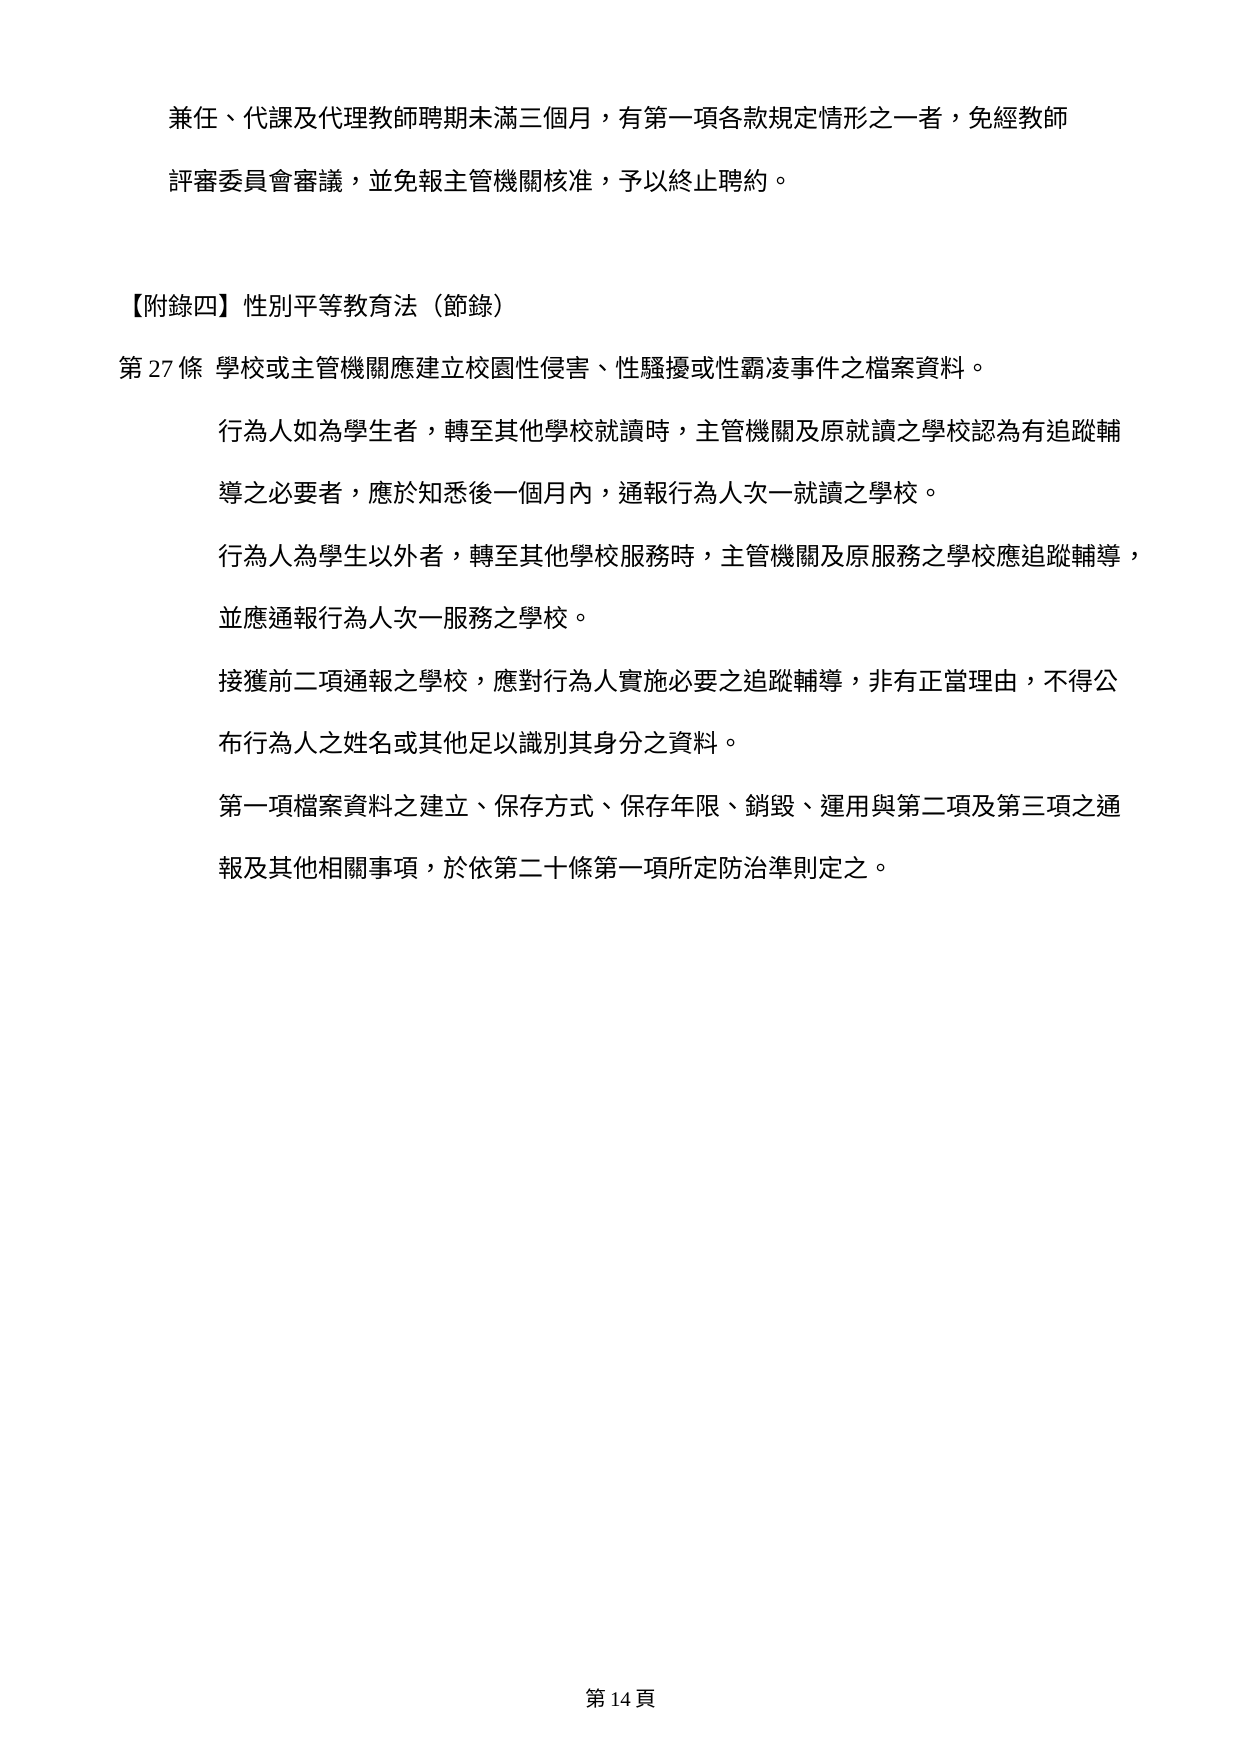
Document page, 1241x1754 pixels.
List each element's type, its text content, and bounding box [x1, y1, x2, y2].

text 兼任、代課及代理教師聘期未滿三個月，有第一項各款規定情形之一者，免經教師 [118, 75, 1122, 138]
text 第27條 學校或主管機關應建立校園性侵害、性騷擾或性霸凌事件之檔案資料。 [118, 325, 1122, 388]
text 行為人如為學生者，轉至其他學校就讀時，主管機關及原就讀之學校認為有追蹤輔導之必要者，應於知悉後一個月內，通報行為人次一就讀之學校。 [218, 388, 1122, 513]
text 【附錄四】性別平等教育法（節錄） [118, 263, 1122, 325]
text 接獲前二項通報之學校，應對行為人實施必要之追蹤輔導，非有正當理由，不得公 [118, 638, 1122, 700]
text 評審委員會審議，並免報主管機關核准，予以終止聘約。 [118, 138, 1122, 200]
text 布行為人之姓名或其他足以識別其身分之資料。 [118, 700, 1122, 763]
text 行為人為學生以外者，轉至其他學校服務時，主管機關及原服務之學校應追蹤輔導，並應通報行為人次一服務之學校。 [218, 513, 1122, 638]
text 第一項檔案資料之建立、保存方式、保存年限、銷毀、運用與第二項及第三項之通報及其他相關事項，於依第二十條第一項所定防治準則定之。 [218, 763, 1122, 888]
